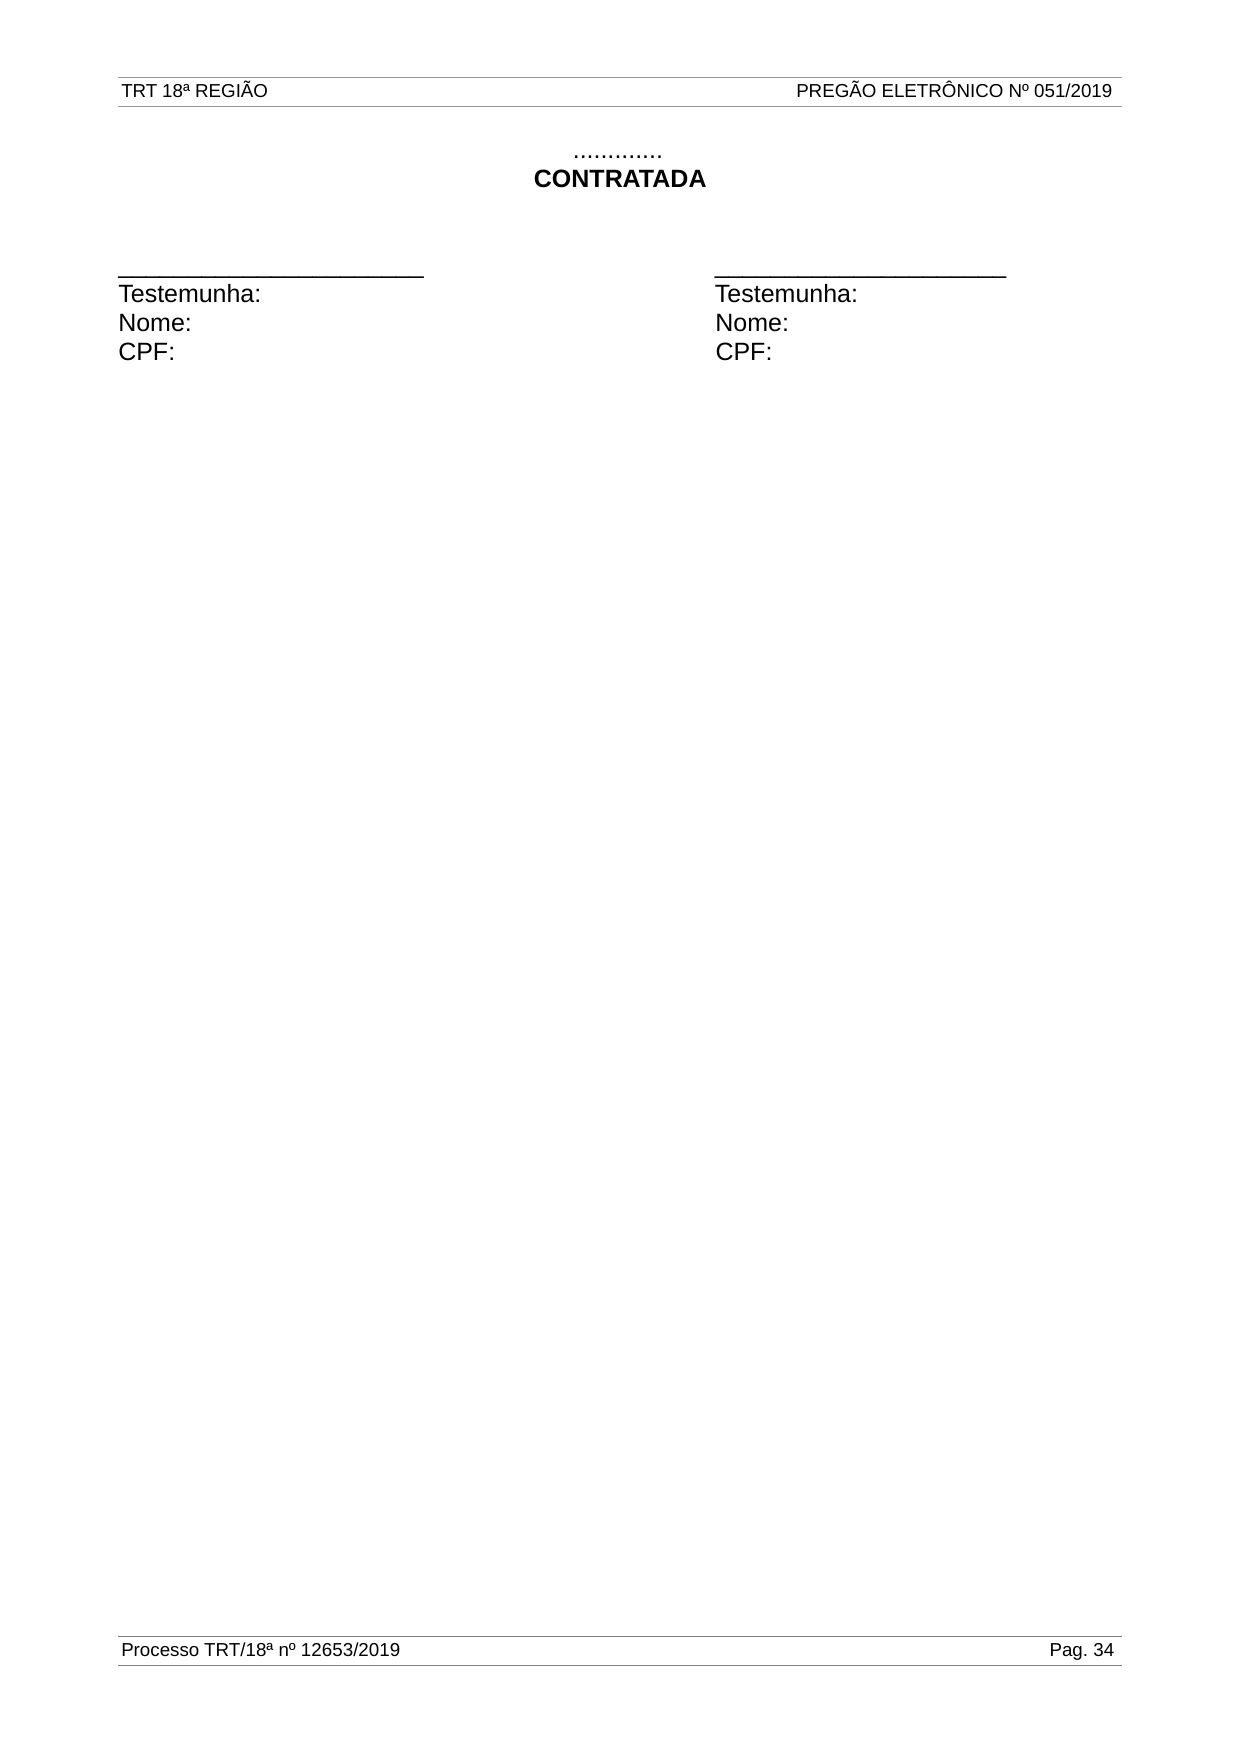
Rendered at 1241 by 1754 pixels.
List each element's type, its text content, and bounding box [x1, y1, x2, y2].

text CPF: CPF: [118, 337, 1122, 366]
text Nome: Nome: [118, 308, 1122, 337]
text ............. [118, 136, 1117, 164]
text CONTRATADA [118, 164, 1122, 193]
text ______________________ _____________________ [118, 251, 1122, 279]
text Testemunha: Testemunha: [118, 279, 1122, 308]
